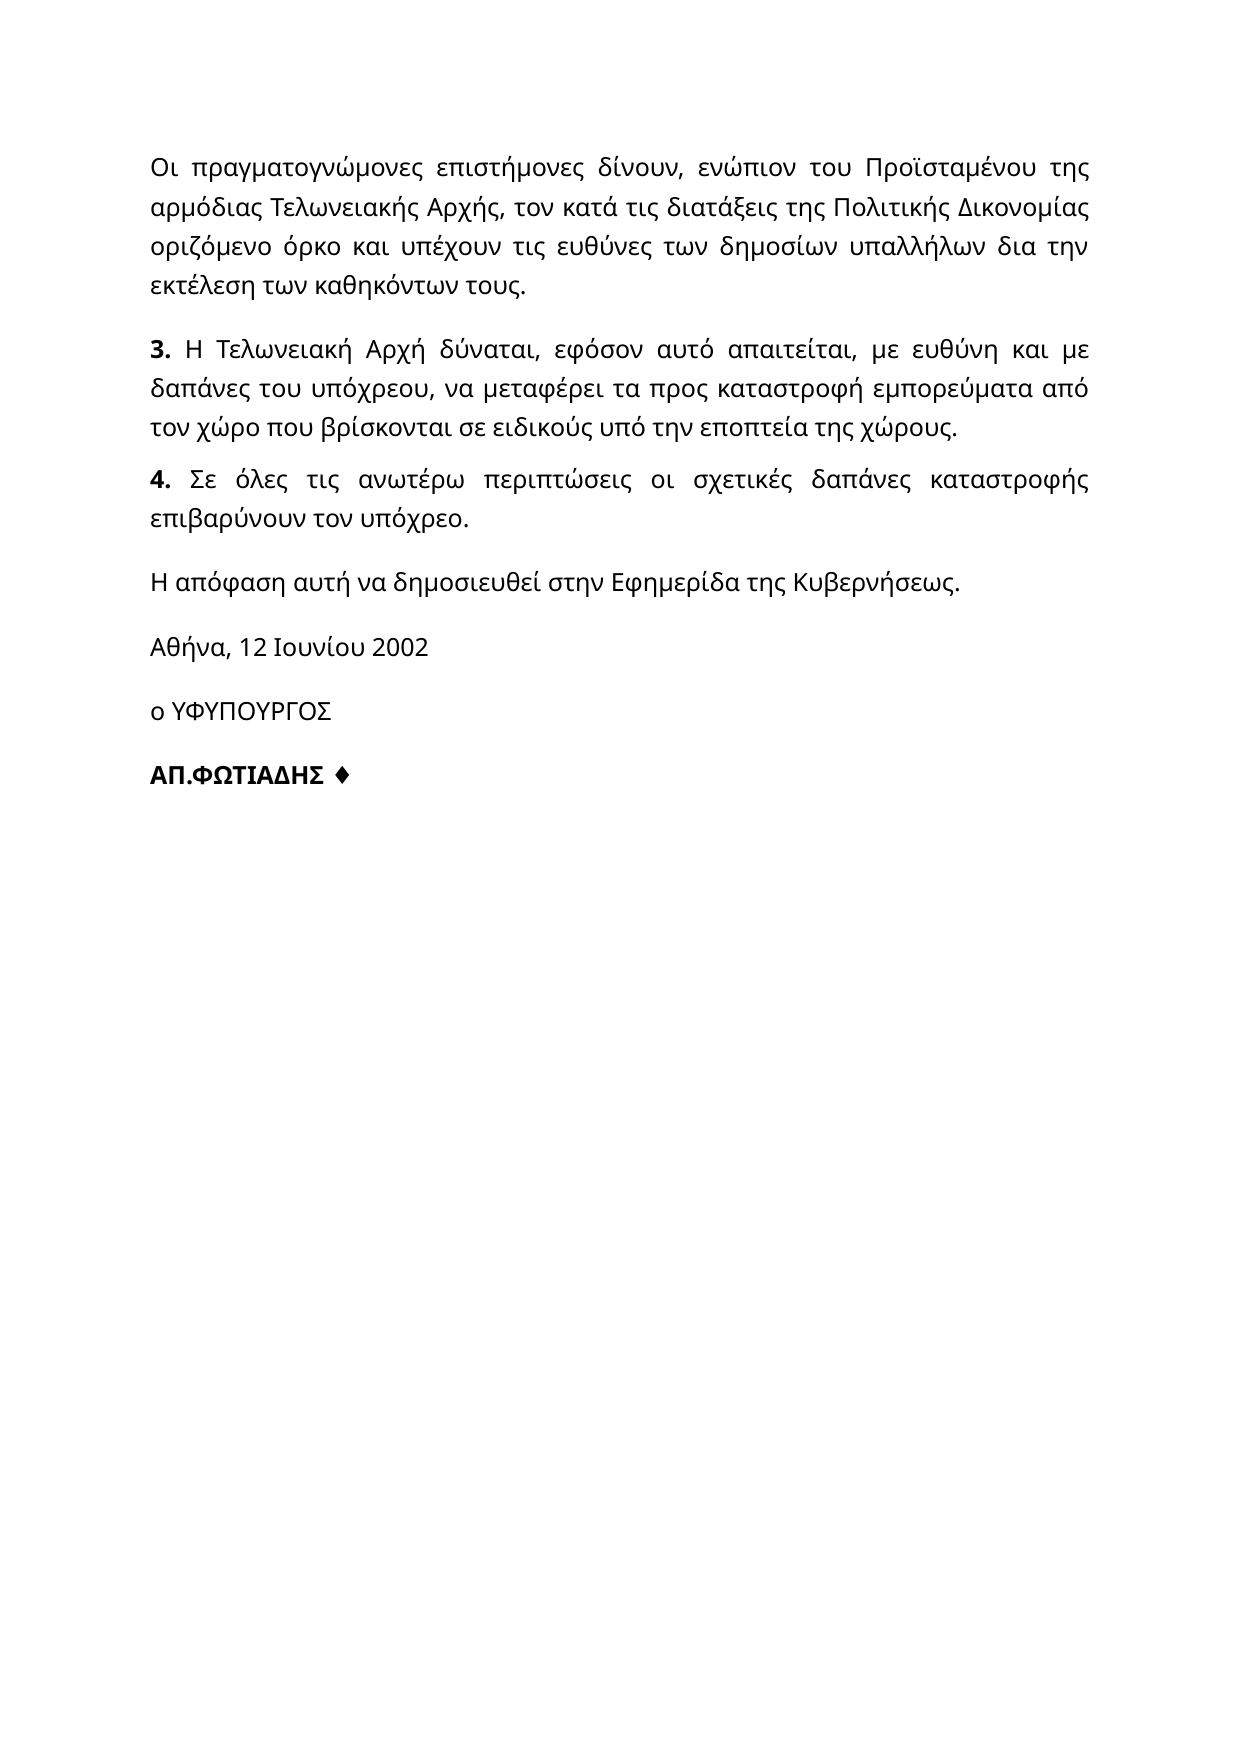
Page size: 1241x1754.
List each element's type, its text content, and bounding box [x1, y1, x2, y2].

text Η απόφαση αυτή να δημοσιευθεί στην Εφημερίδα της Κυβερνήσεως. [150, 565, 1090, 599]
text 4. Σε όλες τις ανωτέρω περιπτώσεις οι σχετικές δαπάνες καταστροφής επιβαρύνουν τον υπόχρεο. [150, 462, 1090, 535]
text 3. Η Τελωνειακή Αρχή δύναται, εφόσον αυτό απαιτείται, με ευθύνη και με δαπάνες του υπόχρεου, να μεταφέρει τα προς καταστροφή εμπορεύματα από τον χώρο που βρίσκονται σε ειδικούς υπό την εποπτεία της χώρους. [150, 332, 1090, 444]
text ΑΠ.ΦΩΤΙΑΔΗΣ ♦ [150, 757, 1090, 792]
text Αθήνα, 12 Ιουνίου 2002 [150, 629, 1090, 663]
text ο ΥΦΥΠΟΥΡΓΟΣ [150, 693, 1090, 727]
text Οι πραγματογνώμονες επιστήμονες δίνουν, ενώπιον του Προϊσταμένου της αρμόδιας Τελωνειακής Αρχής, τον κατά τις διατάξεις της Πολιτικής Δικονομίας οριζόμενο όρκο και υπέχουν τις ευθύνες των δημοσίων υπαλλήλων δια την εκτέλεση των καθηκόντων τους. [150, 150, 1090, 302]
